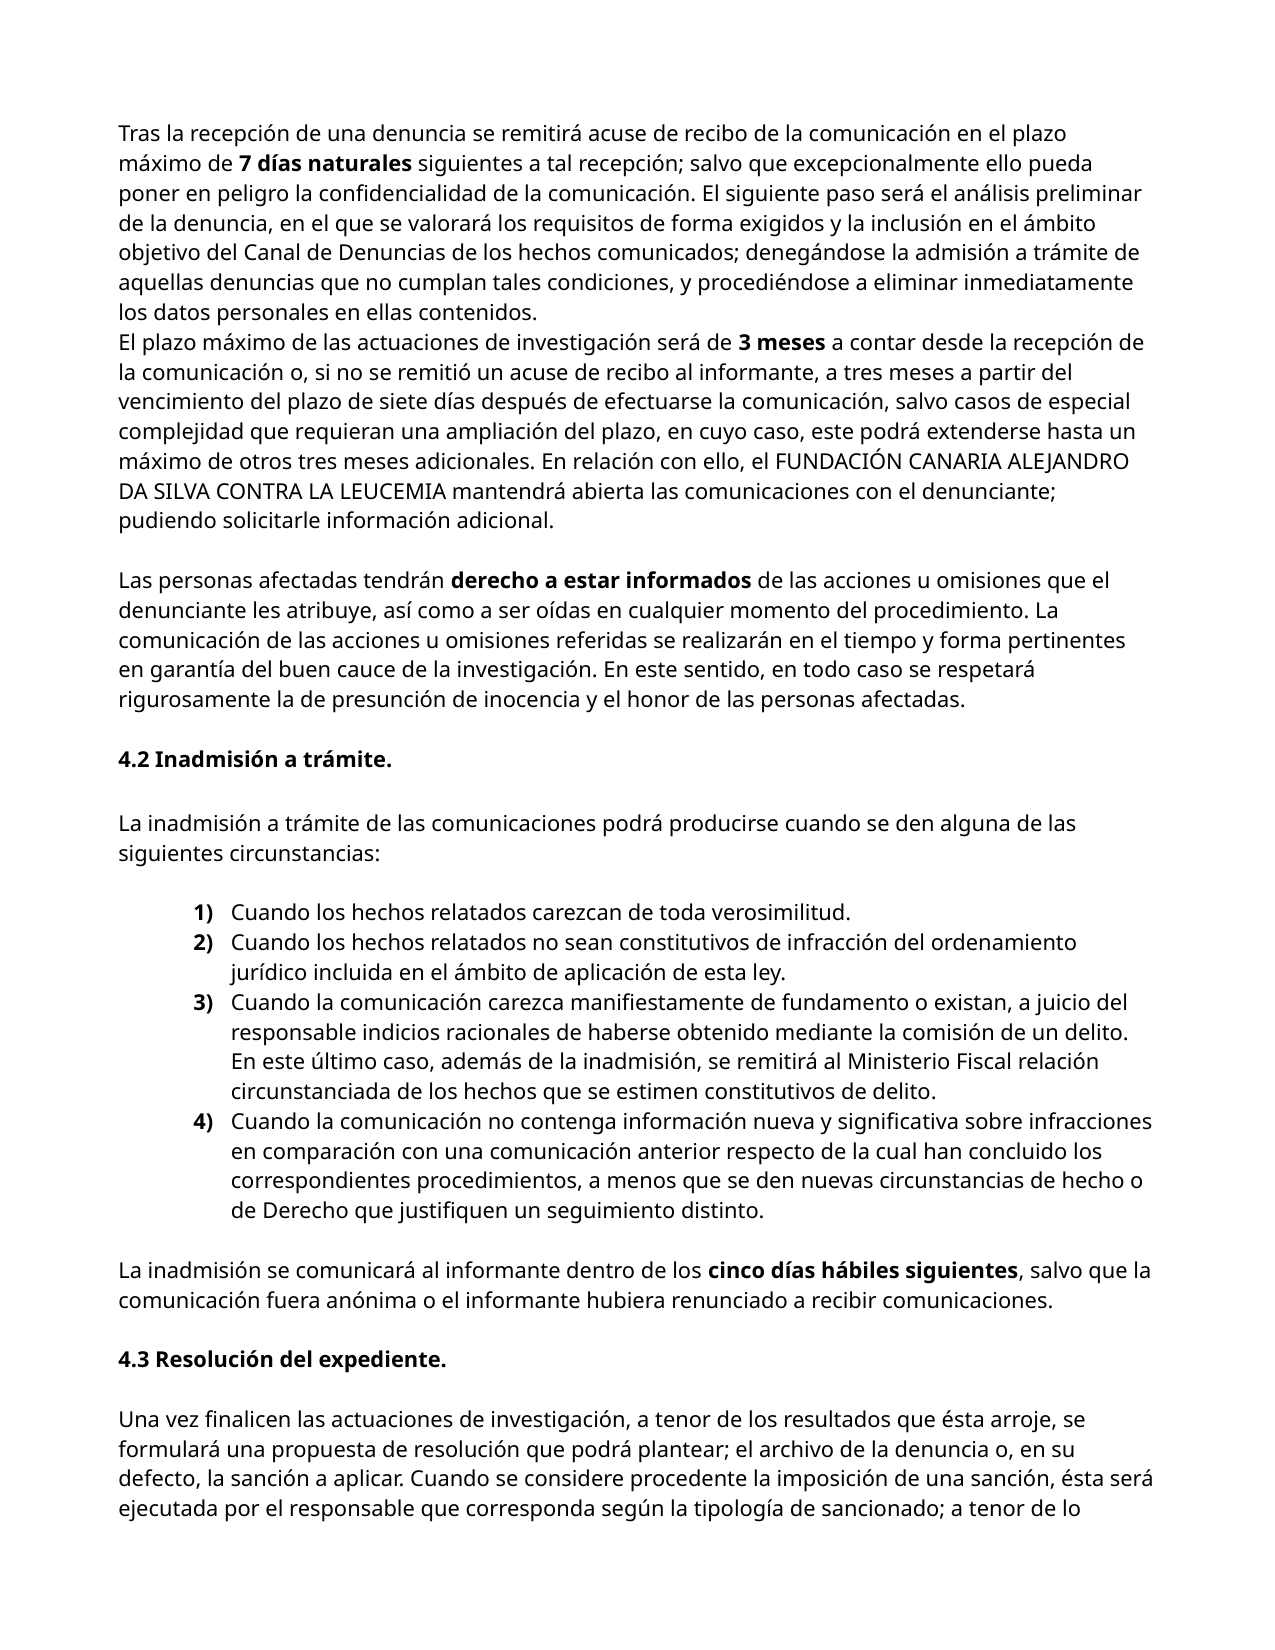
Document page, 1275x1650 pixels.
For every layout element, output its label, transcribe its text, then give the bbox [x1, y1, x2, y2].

text Las personas afectadas tendrán derecho a estar informados de las acciones u omisiones que el denunciante les atribuye, así como a ser oídas en cualquier momento del procedimiento. La comunicación de las acciones u omisiones referidas se realizarán en el tiempo y forma pertinentes en garantía del buen cauce de la investigación. En este sentido, en todo caso se respetará rigurosamente la de presunción de inocencia y el honor de las personas afectadas. [118, 565, 1157, 714]
list Una vez finalicen las actuaciones de investigación, a tenor de los resultados que ésta arroje, se formulará una propuesta de resolución que podrá plantear; el archivo de la denuncia o, en su defecto, la sanción a aplicar. Cuando se considere procedente la imposición de una sanción, ésta será ejecutada por el responsable que corresponda según la tipología de sancionado; a tenor de lo [118, 1404, 1157, 1523]
list Cuando los hechos relatados no sean constitutivos de infracción del ordenamiento jurídico incluida en el ámbito de aplicación de esta ley. [193, 927, 1157, 987]
list La inadmisión a trámite de las comunicaciones podrá producirse cuando se den alguna de las siguientes circunstancias: [118, 808, 1157, 868]
subtitle 4.3 Resolución del expediente. [118, 1344, 1157, 1374]
list Cuando los hechos relatados carezcan de toda verosimilitud. [193, 897, 1157, 927]
subtitle 4.2 Inadmisión a trámite. [118, 744, 1157, 773]
text El plazo máximo de las actuaciones de investigación será de 3 meses a contar desde la recepción de la comunicación o, si no se remitió un acuse de recibo al informante, a tres meses a partir del vencimiento del plazo de siete días después de efectuarse la comunicación, salvo casos de especial complejidad que requieran una ampliación del plazo, en cuyo caso, este podrá extenderse hasta un máximo de otros tres meses adicionales. En relación con ello, el FUNDACIÓN CANARIA ALEJANDRO DA SILVA CONTRA LA LEUCEMIA mantendrá abierta las comunicaciones con el denunciante; pudiendo solicitarle información adicional. [118, 327, 1157, 535]
list Cuando la comunicación no contenga información nueva y significativa sobre infracciones en comparación con una comunicación anterior respecto de la cual han concluido los correspondientes procedimientos, a menos que se den nuevas circunstancias de hecho o de Derecho que justifiquen un seguimiento distinto. [193, 1106, 1157, 1225]
list La inadmisión se comunicará al informante dentro de los cinco días hábiles siguientes, salvo que la comunicación fuera anónima o el informante hubiera renunciado a recibir comunicaciones. [118, 1255, 1157, 1314]
list Cuando la comunicación carezca manifiestamente de fundamento o existan, a juicio del responsable indicios racionales de haberse obtenido mediante la comisión de un delito. En este último caso, además de la inadmisión, se remitirá al Ministerio Fiscal relación circunstanciada de los hechos que se estimen constitutivos de delito. [193, 987, 1157, 1106]
text Tras la recepción de una denuncia se remitirá acuse de recibo de la comunicación en el plazo máximo de 7 días naturales siguientes a tal recepción; salvo que excepcionalmente ello pueda poner en peligro la confidencialidad de la comunicación. El siguiente paso será el análisis preliminar de la denuncia, en el que se valorará los requisitos de forma exigidos y la inclusión en el ámbito objetivo del Canal de Denuncias de los hechos comunicados; denegándose la admisión a trámite de aquellas denuncias que no cumplan tales condiciones, y procediéndose a eliminar inmediatamente los datos personales en ellas contenidos. [118, 118, 1157, 327]
